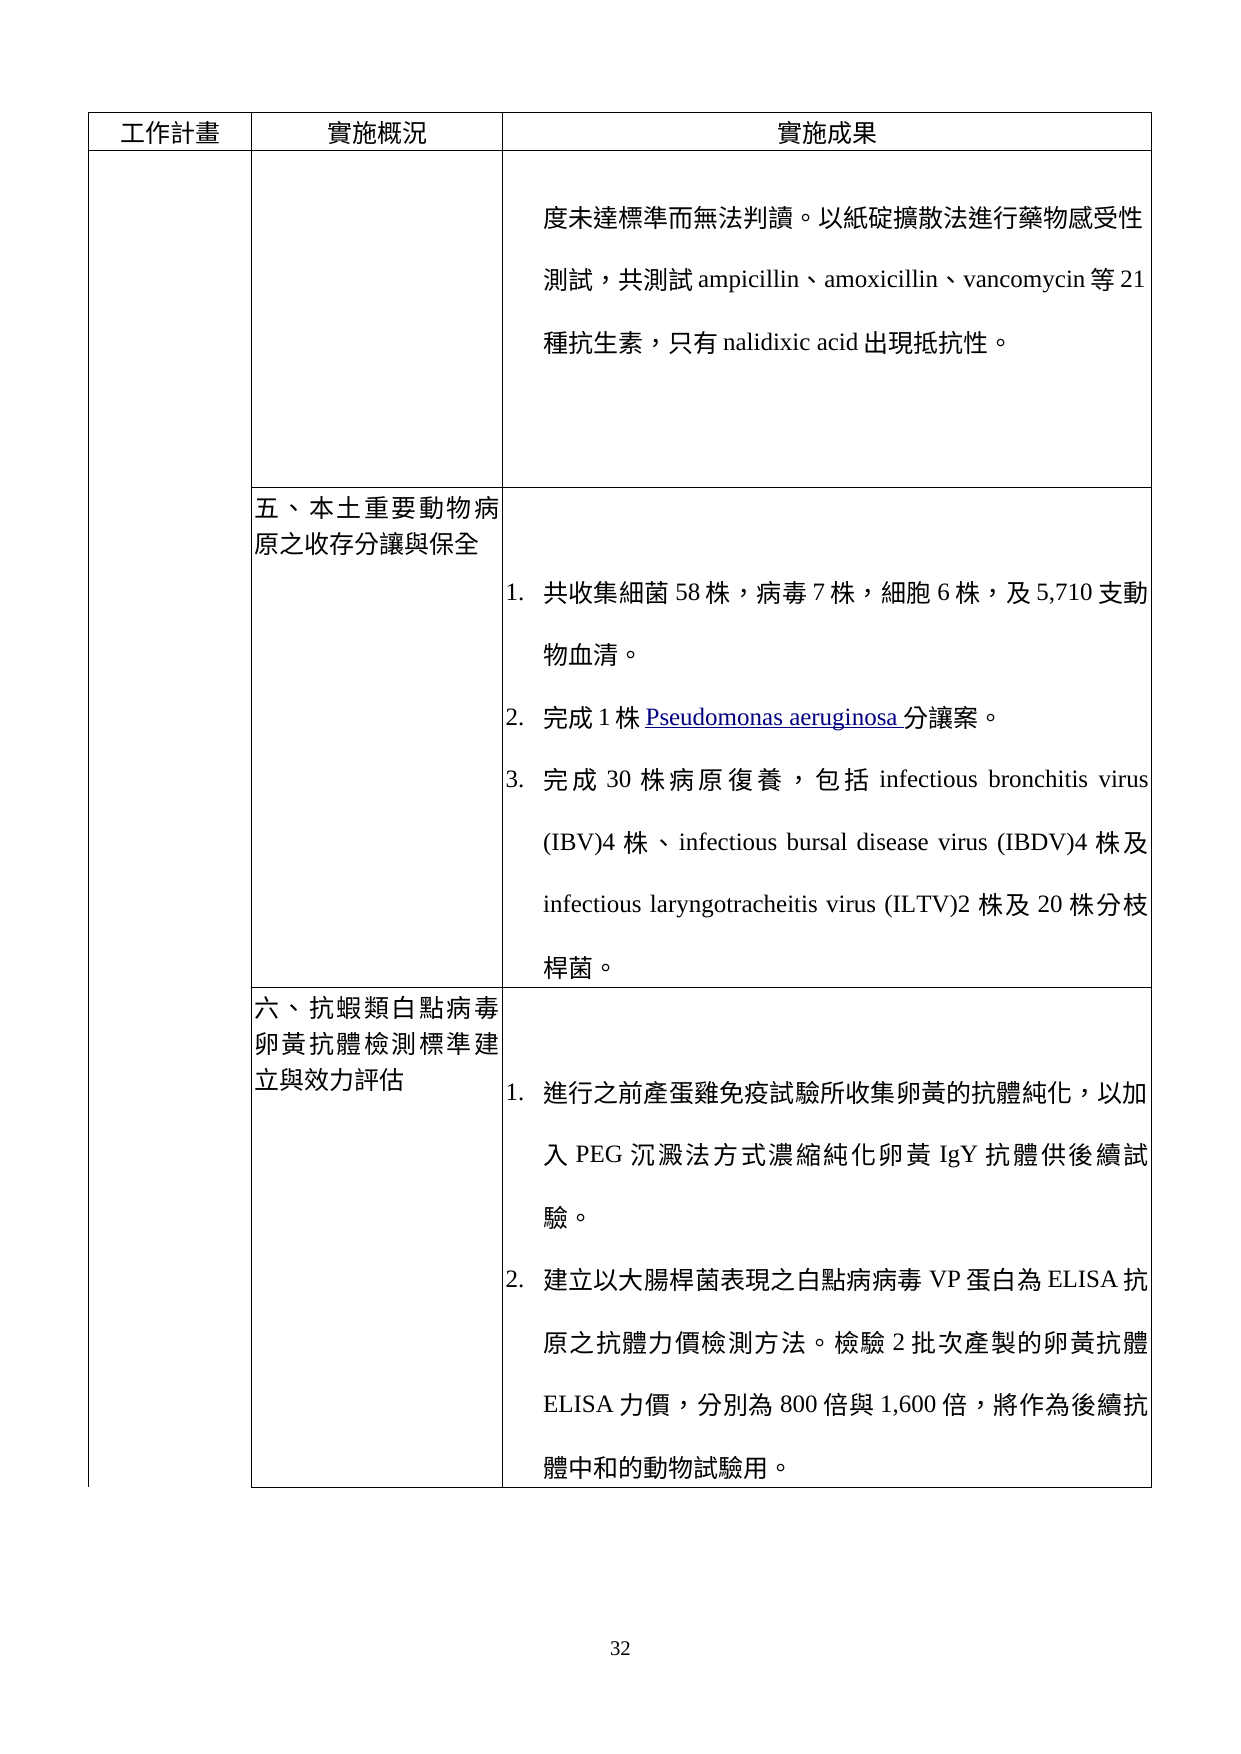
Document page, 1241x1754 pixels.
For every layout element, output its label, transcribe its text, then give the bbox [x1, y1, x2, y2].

table_header 實施概況 [252, 113, 502, 149]
table_cell [252, 151, 502, 487]
table_cell 五、本土重要動物病原之收存分讓與保全 [252, 488, 502, 987]
table_header 工作計畫 [89, 113, 251, 149]
table_cell 度未達標準而無法判讀。以紙碇擴散法進行藥物感受性測試，共測試ampicillin、amoxicillin、vancomycin等21種抗生素，只有nalidixic acid出現抵抗性。 [503, 151, 1151, 487]
table_header 實施成果 [503, 113, 1151, 149]
table_cell [89, 151, 251, 1487]
table_cell 六、抗蝦類白點病毒卵黃抗體檢測標準建立與效力評估 [252, 988, 502, 1487]
table_cell 進行之前產蛋雞免疫試驗所收集卵黃的抗體純化，以加入PEG沉澱法方式濃縮純化卵黃IgY抗體供後續試驗。 建立以大腸桿菌表現之白點病病毒VP蛋白為ELISA抗原之抗體力價檢測方法。檢驗2批次產製的卵黃抗體ELISA力價，分別為800倍與1,600倍，將作為後續抗體中和的動物試驗用。 [503, 988, 1151, 1487]
table_cell 共收集細菌58株，病毒7株，細胞6株，及5,710支動物血清。 完成1株Pseudomonas aeruginosa 分讓案。 完成30株病原復養，包括infectious bronchitis virus (IBV)4株、infectious bursal disease virus (IBDV)4株及infectious laryngotracheitis virus (ILTV)2株及20株分枝桿菌。 [503, 488, 1151, 987]
